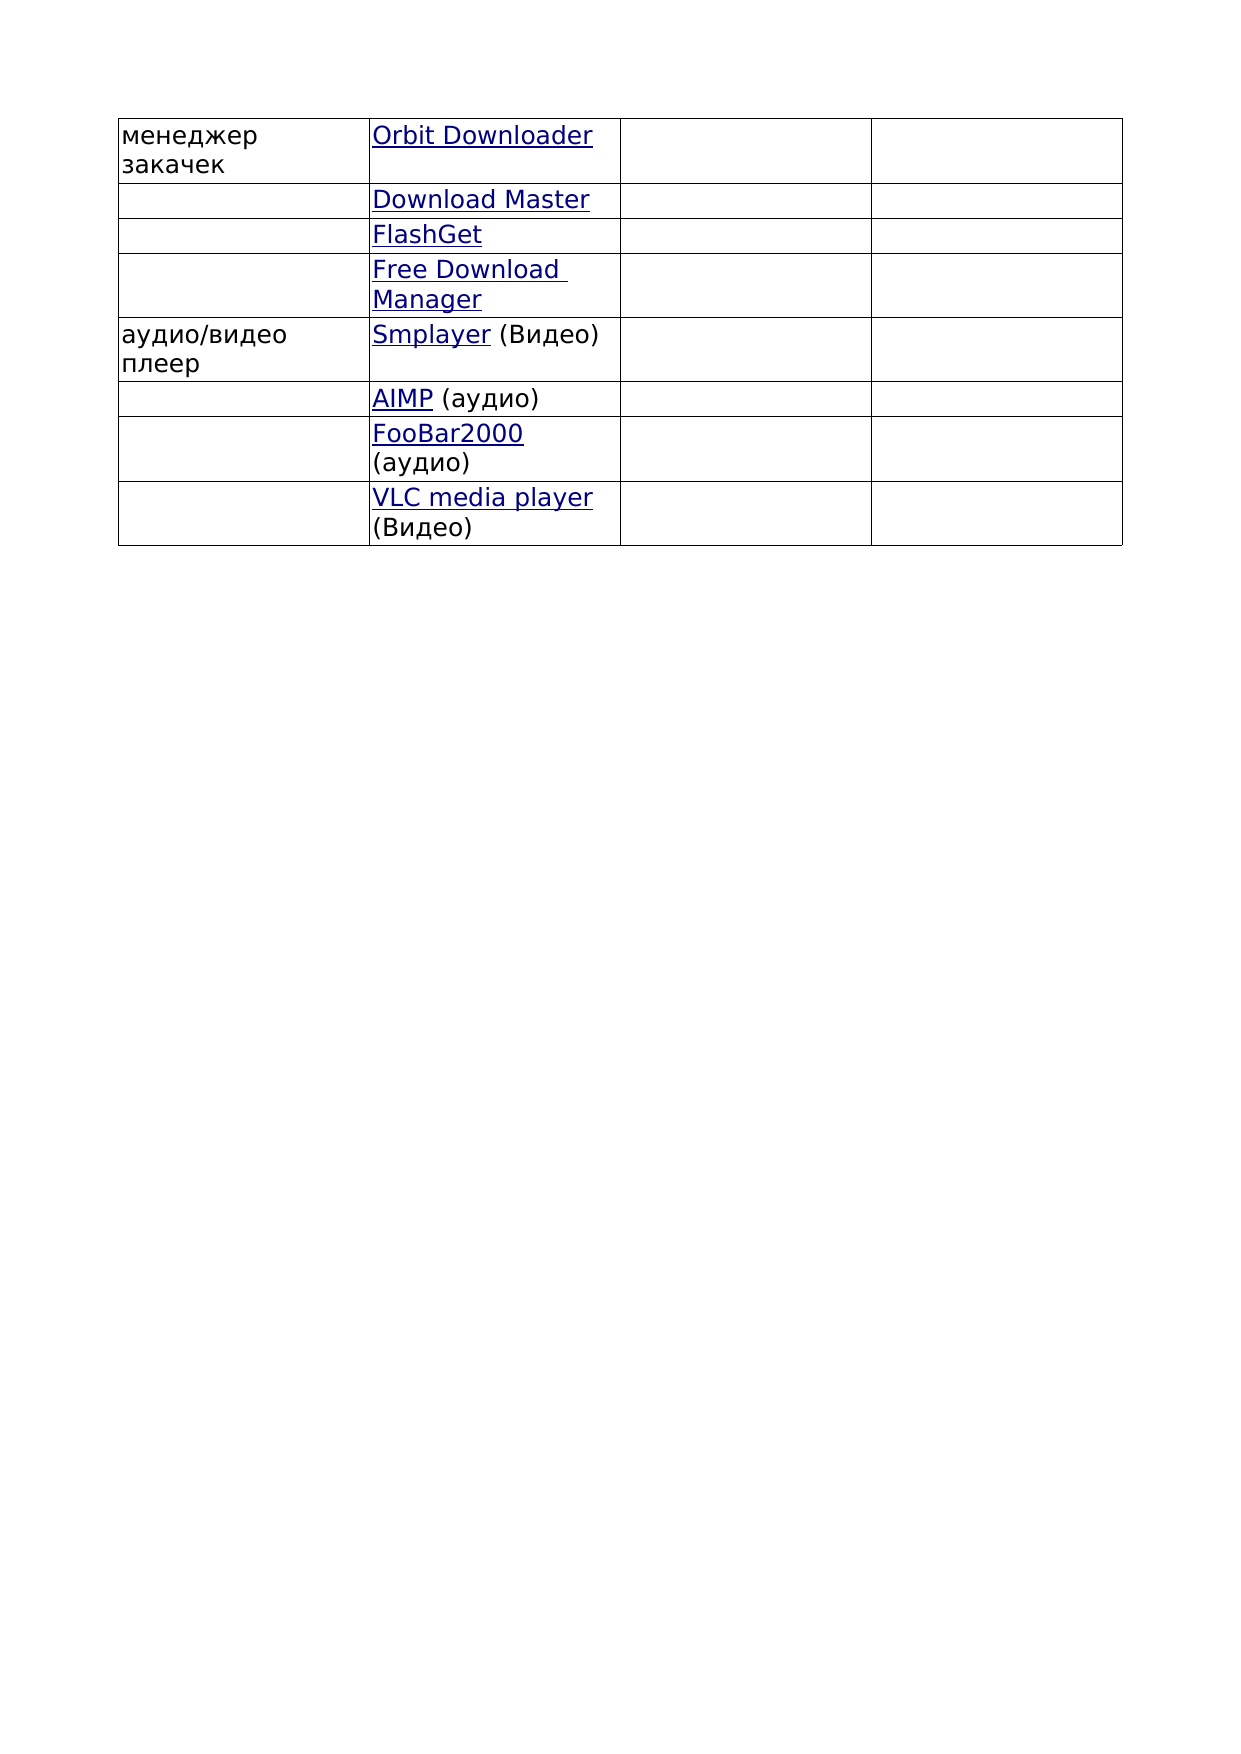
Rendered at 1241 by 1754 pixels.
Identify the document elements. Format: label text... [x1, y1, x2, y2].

table_cell [621, 219, 871, 253]
table_cell [119, 219, 369, 253]
table_cell [872, 382, 1122, 416]
table_cell [119, 184, 369, 217]
table_cell [621, 417, 871, 481]
table_cell [872, 184, 1122, 217]
table_cell FooBar2000 (аудио) [370, 417, 620, 481]
table_cell [621, 184, 871, 217]
table_cell [621, 318, 871, 381]
table_cell аудио/видео плеер [119, 318, 369, 381]
table_cell Smplayer (Видео) [370, 318, 620, 381]
table_cell [872, 417, 1122, 481]
table_cell Free Download Manager [370, 254, 620, 317]
table_cell VLC media player (Видео) [370, 482, 620, 545]
table_cell [872, 318, 1122, 381]
table_cell [872, 119, 1122, 182]
table_cell [621, 254, 871, 317]
table_cell [119, 254, 369, 317]
table_cell [119, 417, 369, 481]
table_cell менеджер закачек [119, 119, 369, 182]
table_cell FlashGet [370, 219, 620, 253]
table_cell [119, 382, 369, 416]
table_cell [621, 382, 871, 416]
table_cell [872, 482, 1122, 545]
table_cell Download Master [370, 184, 620, 217]
table_cell [119, 482, 369, 545]
table_cell [621, 119, 871, 182]
table_cell [872, 219, 1122, 253]
table_cell [621, 482, 871, 545]
table_cell Orbit Downloader [370, 119, 620, 182]
table_cell [872, 254, 1122, 317]
table_cell AIMP (аудио) [370, 382, 620, 416]
